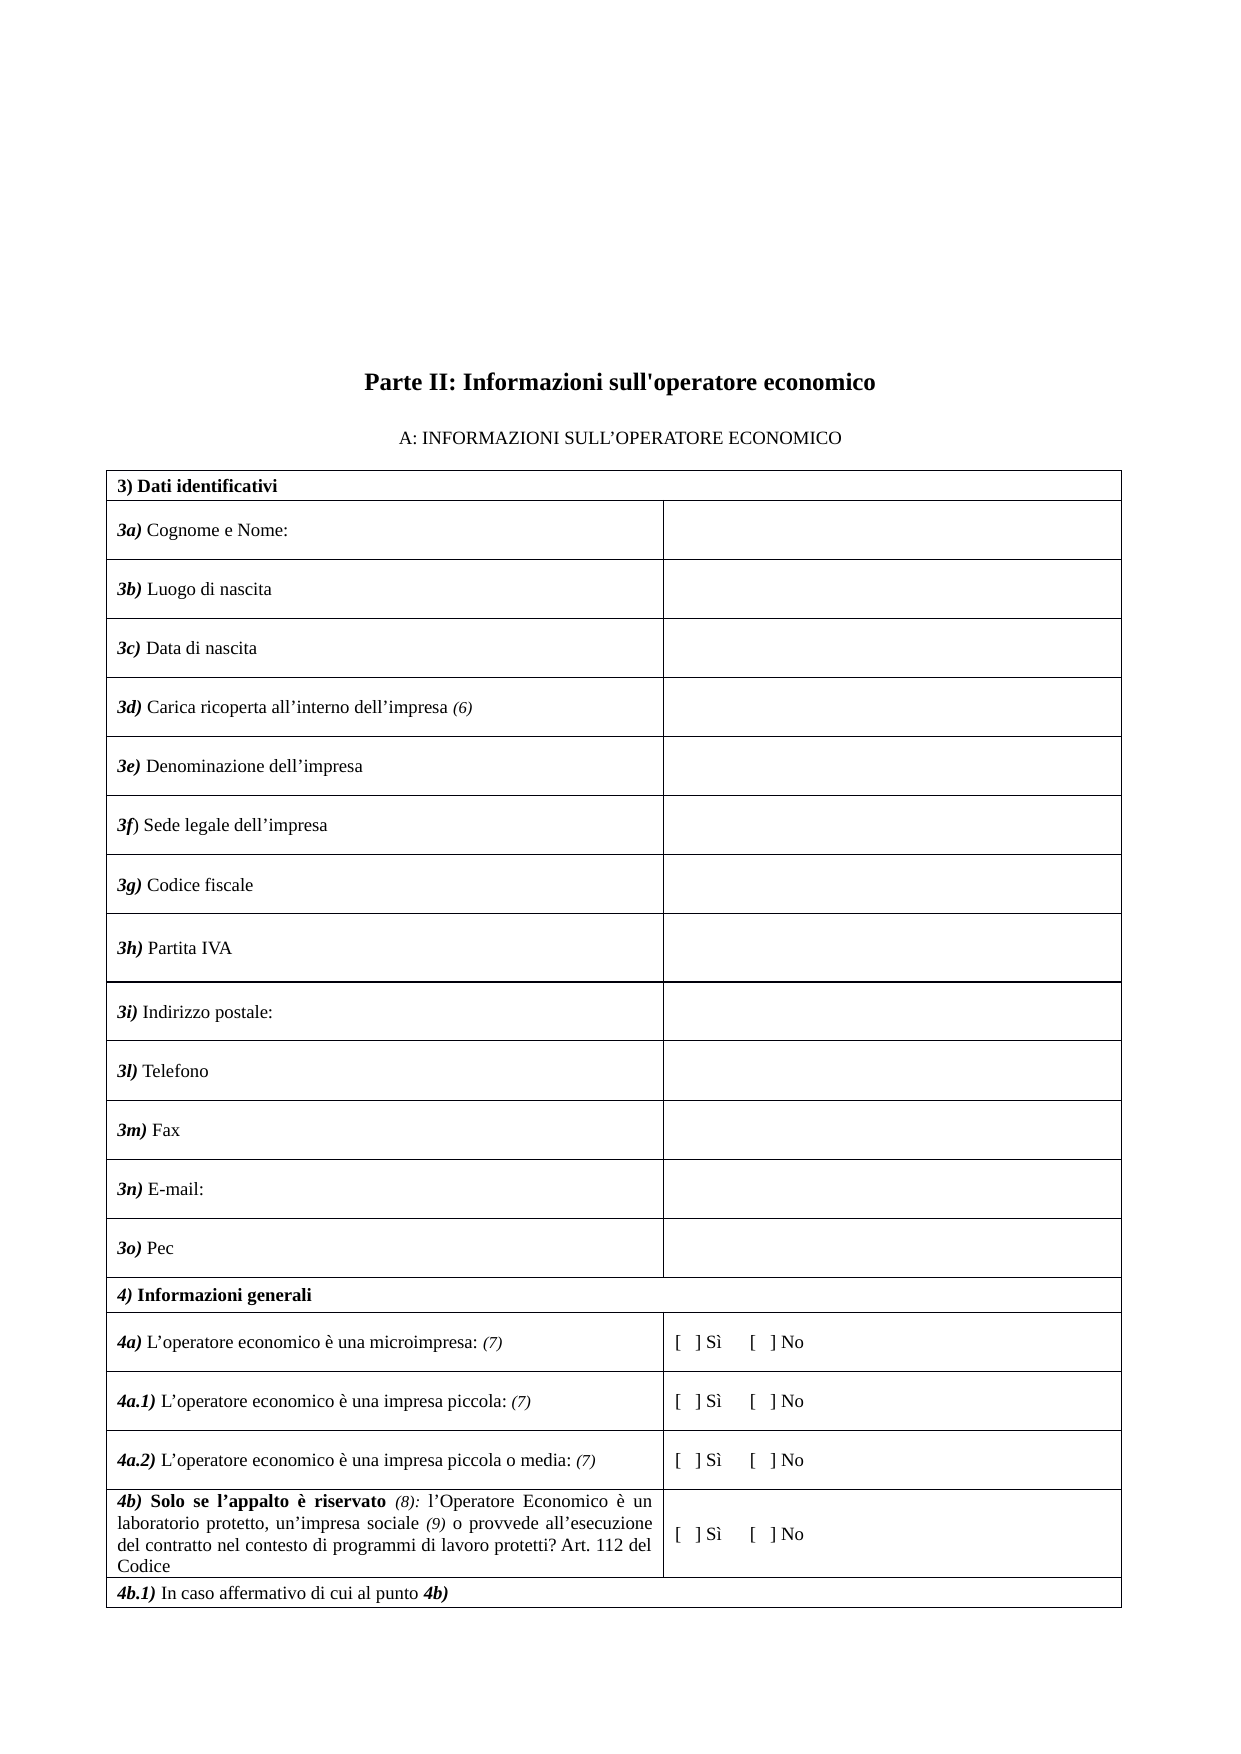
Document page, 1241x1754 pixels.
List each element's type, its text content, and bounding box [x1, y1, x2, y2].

table_cell 3b) Luogo di nascita [107, 560, 663, 618]
table_cell [664, 1041, 1121, 1099]
table_cell [664, 1219, 1121, 1277]
table_cell 4b.1) In caso affermativo di cui al punto 4b) [107, 1578, 1121, 1607]
table_header 3) Dati identificativi [107, 471, 1121, 500]
table_cell 3n) E-mail: [107, 1160, 663, 1218]
table_cell 3m) Fax [107, 1101, 663, 1158]
table_cell [664, 796, 1121, 854]
table_cell [664, 619, 1121, 677]
table_cell 3d) Carica ricoperta all’interno dell’impresa (6) [107, 678, 663, 736]
table_cell 4) Informazioni generali [107, 1278, 1121, 1312]
table_cell 3e) Denominazione dell’impresa [107, 737, 663, 795]
table_cell 4a) L’operatore economico è una microimpresa: (7) [107, 1313, 663, 1371]
table_cell 3i) Indirizzo postale: [107, 983, 663, 1040]
table_cell [ ] Sì [ ] No [664, 1313, 1121, 1371]
table_cell [664, 983, 1121, 1040]
table_cell 3o) Pec [107, 1219, 663, 1277]
text Parte II: Informazioni sull'operatore economico [118, 367, 1122, 396]
table_cell [664, 501, 1121, 559]
table_cell [664, 1101, 1121, 1158]
table_cell 4b) Solo se l’appalto è riservato (8): l’Operatore Economico è un laboratorio protetto, un’impresa sociale (9) o provvede all’esecuzione del contratto nel contesto di programmi di lavoro protetti? Art. 112 del Codice [107, 1490, 663, 1577]
table_cell 3h) Partita IVA [107, 914, 663, 981]
table_cell [664, 560, 1121, 618]
text A: INFORMAZIONI SULL’OPERATORE ECONOMICO [118, 427, 1122, 449]
table_cell 3l) Telefono [107, 1041, 663, 1099]
table_cell [664, 855, 1121, 913]
table_cell 3c) Data di nascita [107, 619, 663, 677]
table_cell [664, 914, 1121, 981]
table_cell 3f) Sede legale dell’impresa [107, 796, 663, 854]
table_cell [ ] Sì [ ] No [664, 1490, 1121, 1577]
table_cell [664, 678, 1121, 736]
table_cell 4a.1) L’operatore economico è una impresa piccola: (7) [107, 1372, 663, 1430]
table_cell [ ] Sì [ ] No [664, 1431, 1121, 1489]
table_cell 4a.2) L’operatore economico è una impresa piccola o media: (7) [107, 1431, 663, 1489]
table_cell 3a) Cognome e Nome: [107, 501, 663, 559]
table_cell [ ] Sì [ ] No [664, 1372, 1121, 1430]
table_cell [664, 737, 1121, 795]
table_cell 3g) Codice fiscale [107, 855, 663, 913]
table_cell [664, 1160, 1121, 1218]
